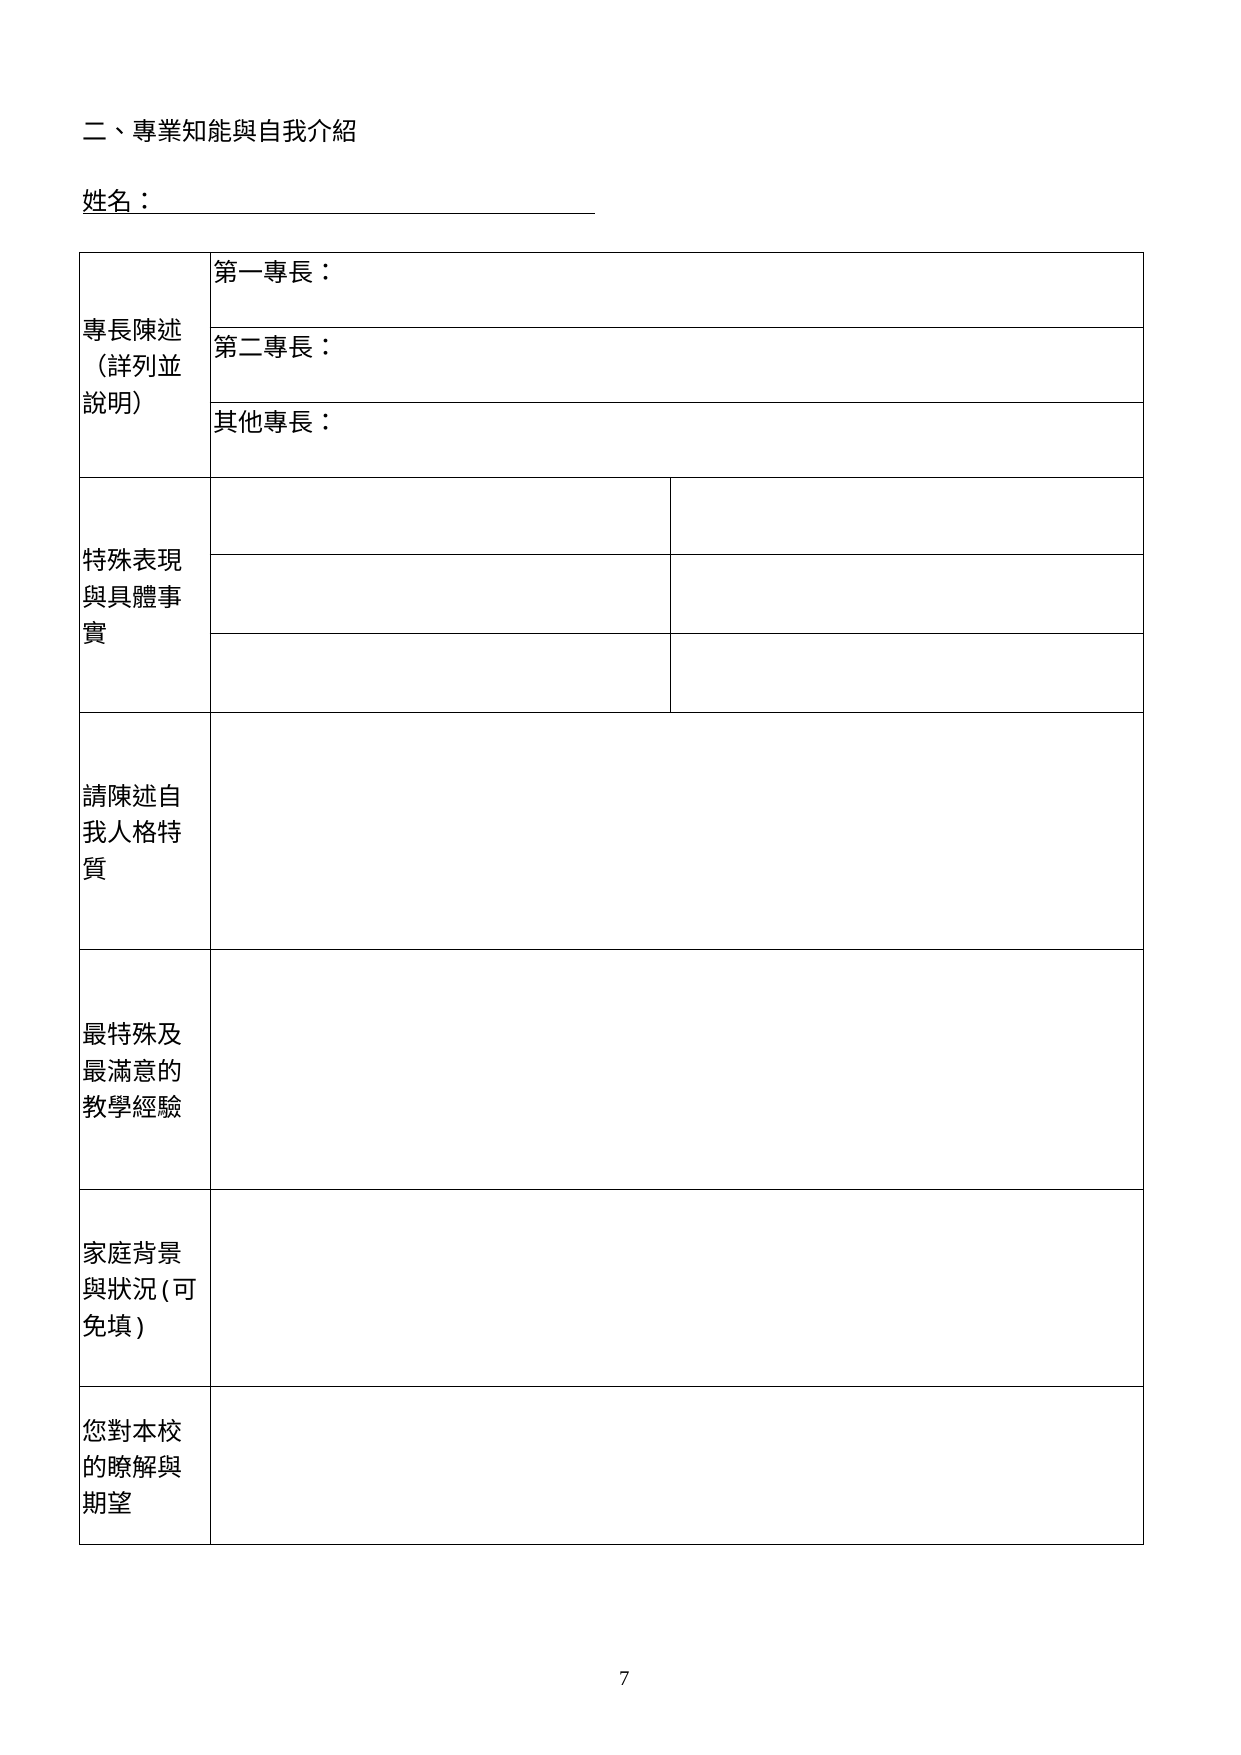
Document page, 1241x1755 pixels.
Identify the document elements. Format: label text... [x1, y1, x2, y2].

table_cell 第二專長： [211, 328, 1143, 402]
table_cell 第一專長： [211, 253, 1143, 327]
table_cell 您對本校的瞭解與期望 [80, 1387, 210, 1543]
table_cell [211, 950, 1143, 1189]
table_cell [211, 478, 670, 554]
table_header 二、專業知能與自我介紹 姓名： [80, 111, 1143, 252]
table_cell 其他專長： [211, 403, 1143, 477]
table_cell [671, 634, 1143, 712]
table_cell [211, 634, 670, 712]
table_cell 家庭背景與狀況(可免填) [80, 1190, 210, 1386]
table_cell 特殊表現與具體事實 [80, 478, 210, 712]
table_cell [671, 555, 1143, 633]
table_cell [671, 478, 1143, 554]
table_cell 專長陳述（詳列並 說明） [80, 253, 210, 477]
table_cell 請陳述自我人格特質 [80, 713, 210, 949]
table_cell [211, 1190, 1143, 1386]
table_cell 最特殊及最滿意的教學經驗 [80, 950, 210, 1189]
table_cell [211, 713, 1143, 949]
table_cell [211, 555, 670, 633]
table_cell [211, 1387, 1143, 1543]
